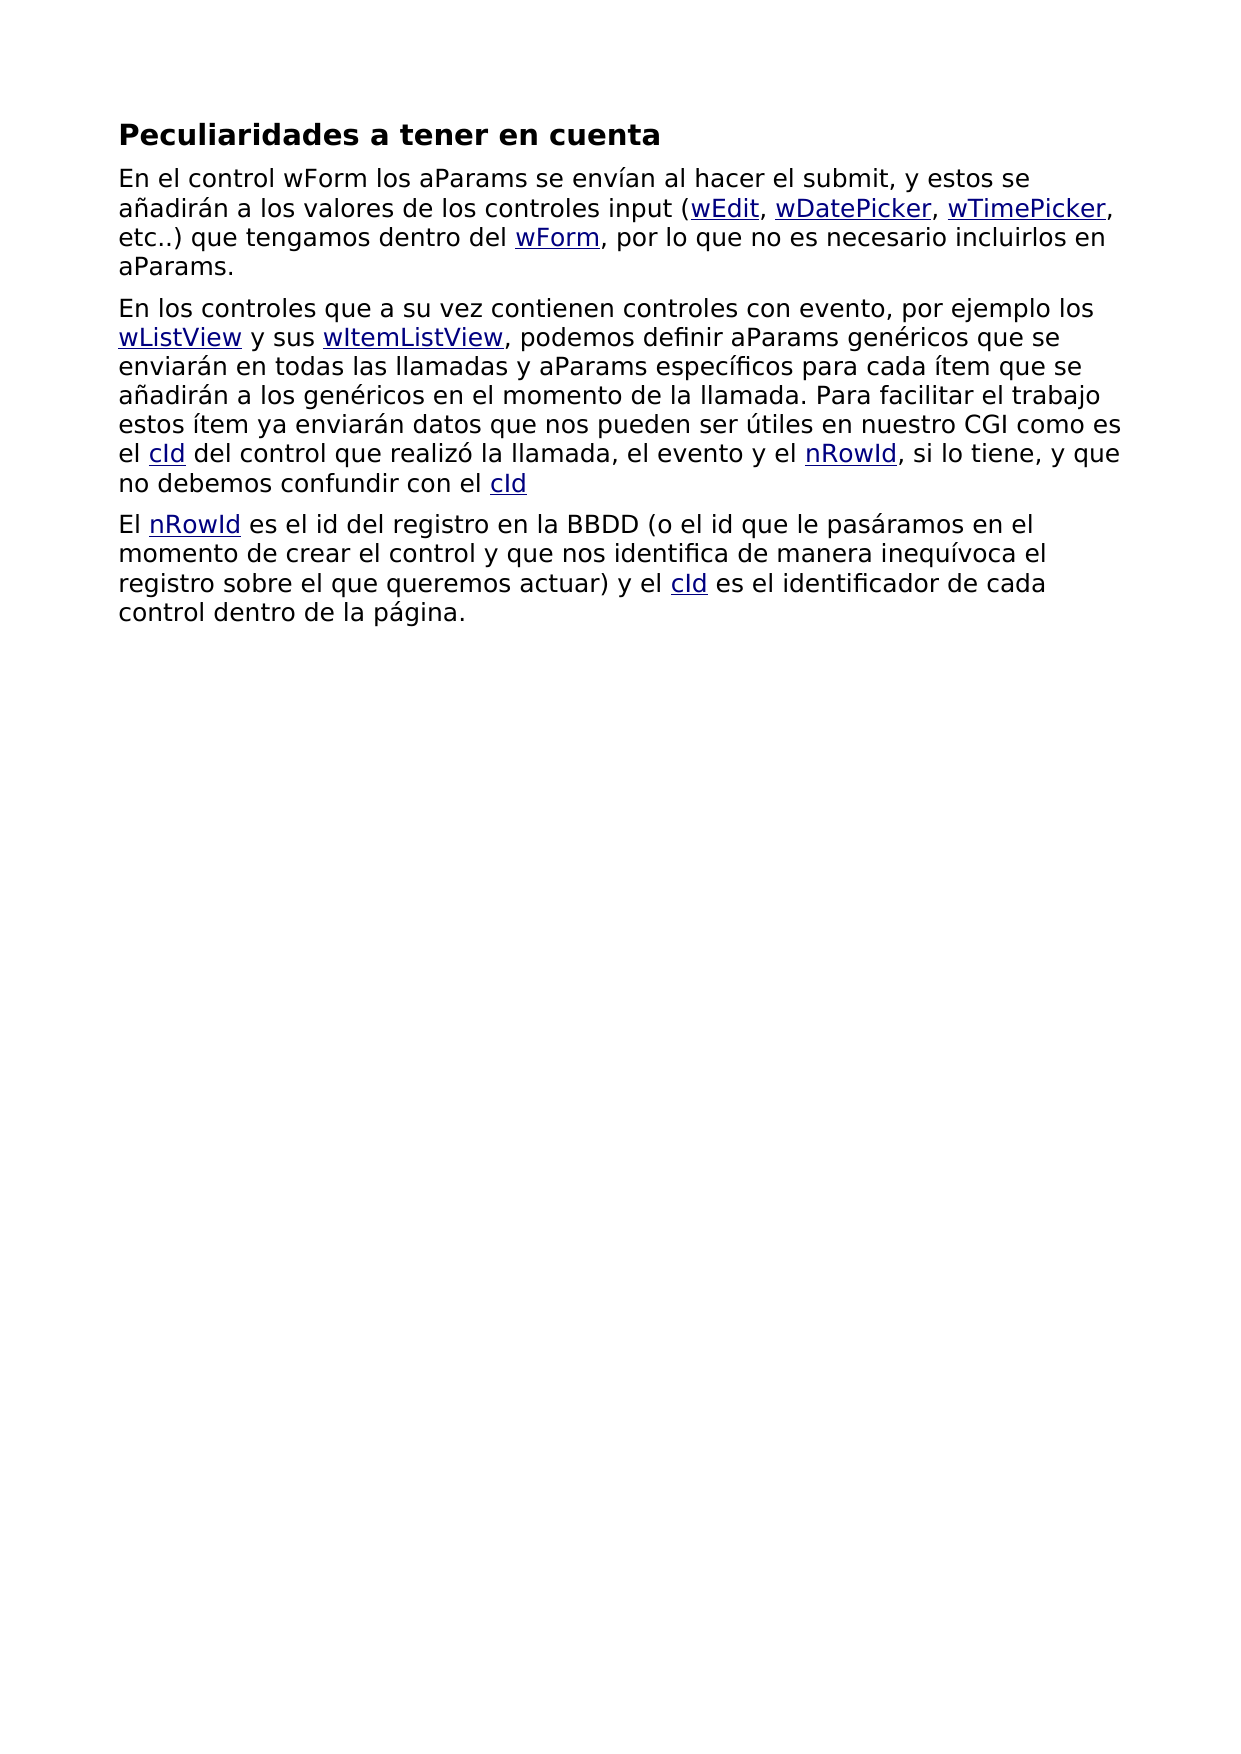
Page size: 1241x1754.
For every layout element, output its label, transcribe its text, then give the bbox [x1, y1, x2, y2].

subtitle Peculiaridades a tener en cuenta [118, 118, 1122, 152]
text En los controles que a su vez contienen controles con evento, por ejemplo los wListView y sus wItemListView, podemos definir aParams genéricos que se enviarán en todas las llamadas y aParams específicos para cada ítem que se añadirán a los genéricos en el momento de la llamada. Para facilitar el trabajo estos ítem ya enviarán datos que nos pueden ser útiles en nuestro CGI como es el cId del control que realizó la llamada, el evento y el nRowId, si lo tiene, y que no debemos confundir con el cId [118, 294, 1122, 498]
text En el control wForm los aParams se envían al hacer el submit, y estos se añadirán a los valores de los controles input (wEdit, wDatePicker, wTimePicker, etc..) que tengamos dentro del wForm, por lo que no es necesario incluirlos en aParams. [118, 164, 1122, 281]
text El nRowId es el id del registro en la BBDD (o el id que le pasáramos en el momento de crear el control y que nos identifica de manera inequívoca el registro sobre el que queremos actuar) y el cId es el identificador de cada control dentro de la página. [118, 510, 1122, 627]
